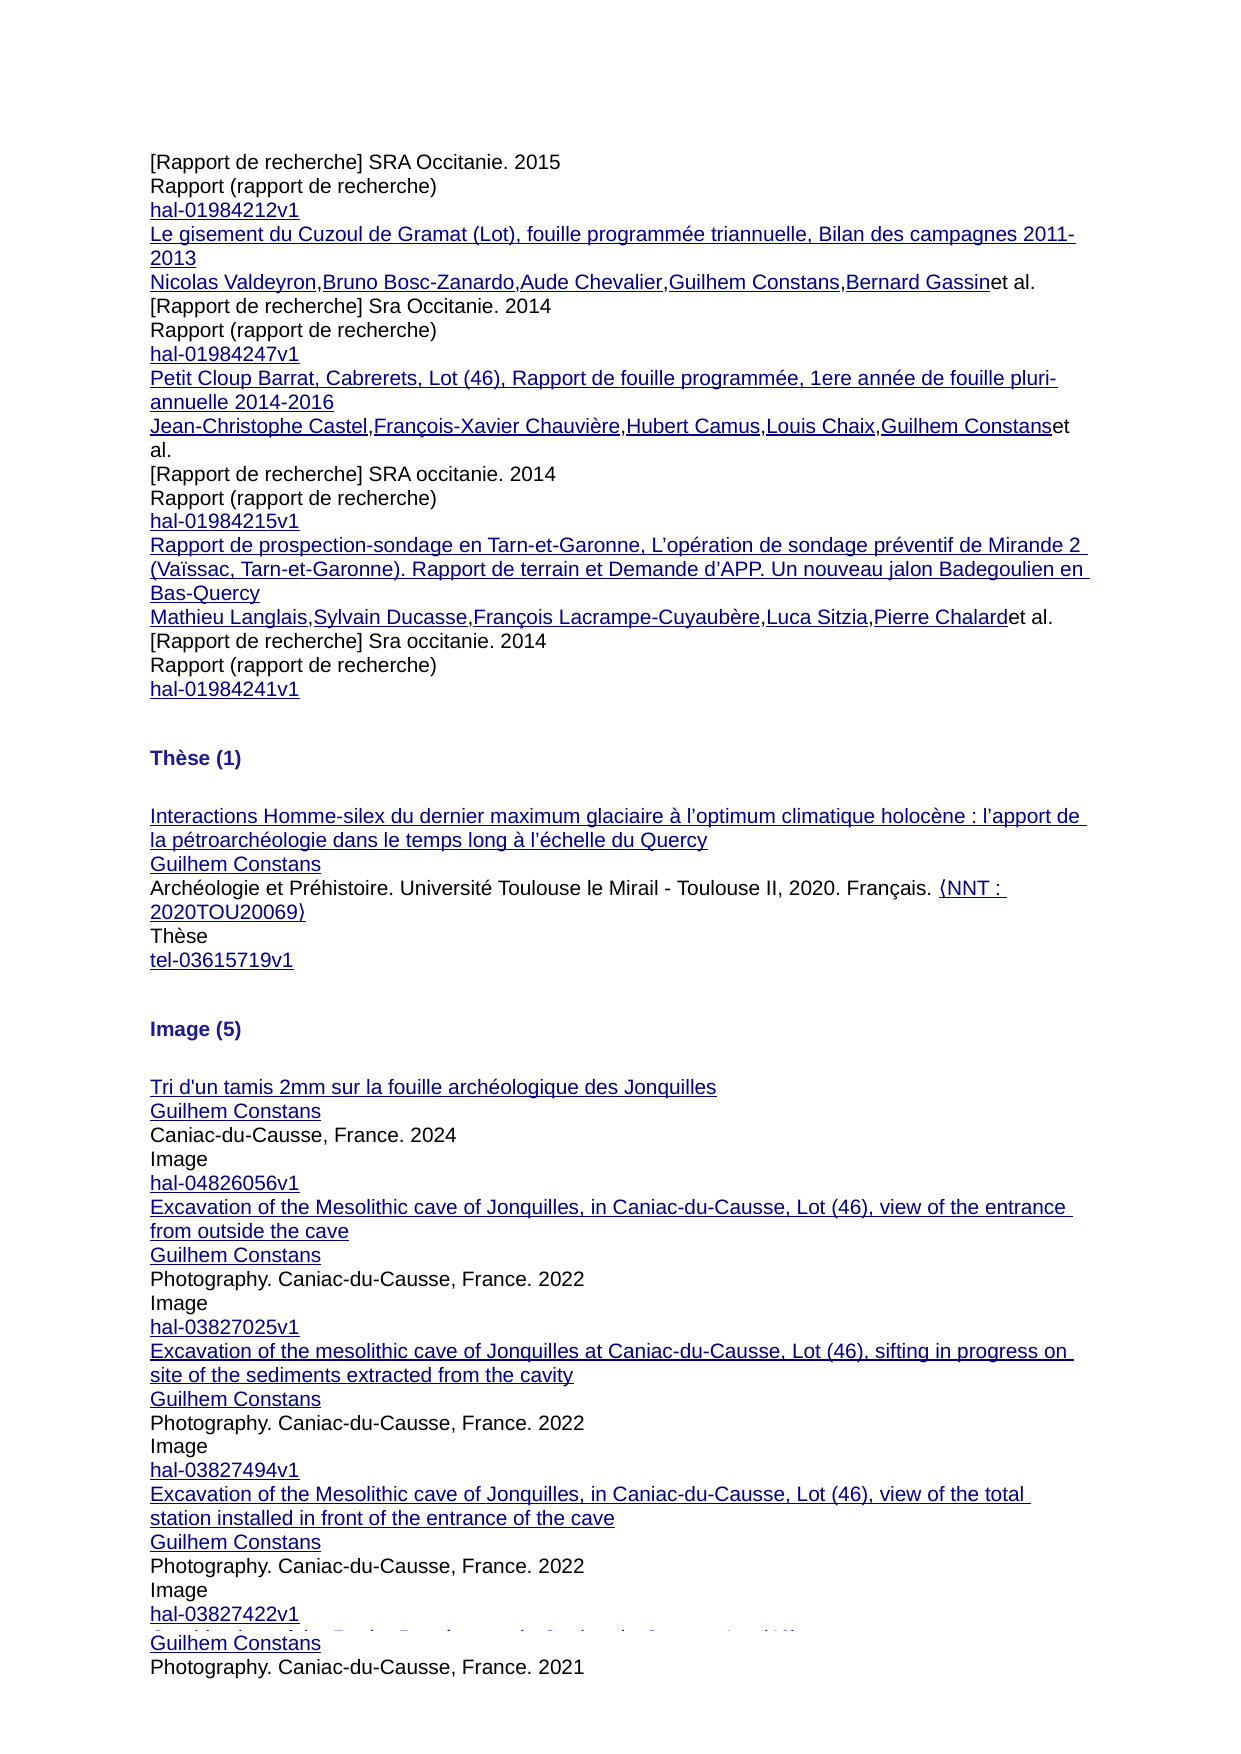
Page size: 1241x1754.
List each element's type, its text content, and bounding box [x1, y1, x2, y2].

table_cell Petit Cloup Barrat, Cabrerets, Lot (46), Rapport de fouille programmée, 1ere année de fouille pluri-annuelle 2014-2016 Jean-Christophe Castel,François-Xavier Chauvière,Hubert Camus,Louis Chaix,Guilhem Constanset al. [Rapport de recherche] SRA occitanie. 2014 Rapport (rapport de recherche) hal-01984215v1 [150, 366, 1090, 533]
table_header Interactions Homme-silex du dernier maximum glaciaire à l’optimum climatique holocène : l’apport de la pétroarchéologie dans le temps long à l’échelle du Quercy Guilhem Constans Archéologie et Préhistoire. Université Toulouse le Mirail - Toulouse II, 2020. Français. ⟨NNT : 2020TOU20069⟩ Thèse tel-03615719v1 [150, 804, 1090, 972]
table_cell Excavation of the mesolithic cave of Jonquilles at Caniac-du-Causse, Lot (46), sifting in progress on site of the sediments extracted from the cavity Guilhem Constans Photography. Caniac-du-Causse, France. 2022 Image hal-03827494v1 [150, 1339, 1090, 1482]
table_cell Le gisement du Cuzoul de Gramat (Lot), fouille programmée triannuelle, Bilan des campagnes 2011-2013 Nicolas Valdeyron,Bruno Bosc-Zanardo,Aude Chevalier,Guilhem Constans,Bernard Gassinet al. [Rapport de recherche] Sra Occitanie. 2014 Rapport (rapport de recherche) hal-01984247v1 [150, 222, 1090, 366]
table_cell Outside view of the Roche Percée cave in Caniac-du-Causse, Lot (46) Guilhem Constans Photography. Caniac-du-Causse, France. 2021 Image hal-03826343v1 [150, 1626, 1090, 1679]
table_cell Excavation of the Mesolithic cave of Jonquilles, in Caniac-du-Causse, Lot (46), view of the entrance from outside the cave Guilhem Constans Photography. Caniac-du-Causse, France. 2022 Image hal-03827025v1 [150, 1195, 1090, 1338]
subtitle Image (5) [150, 1017, 1090, 1041]
subtitle Thèse (1) [150, 746, 1090, 770]
table_cell Rapport de prospection-sondage en Tarn-et-Garonne, L’opération de sondage préventif de Mirande 2 (Vaïssac, Tarn-et-Garonne). Rapport de terrain et Demande d’APP. Un nouveau jalon Badegoulien en [150, 533, 1090, 578]
table_cell Bas-Quercy Mathieu Langlais,Sylvain Ducasse,François Lacrampe-Cuyaubère,Luca Sitzia,Pierre Chalardet al. [Rapport de recherche] Sra occitanie. 2014 Rapport (rapport de recherche) hal-01984241v1 [150, 579, 1090, 701]
table_cell [Rapport de recherche] SRA Occitanie. 2015 Rapport (rapport de recherche) hal-01984212v1 [150, 150, 1090, 222]
table_cell Excavation of the Mesolithic cave of Jonquilles, in Caniac-du-Causse, Lot (46), view of the total station installed in front of the entrance of the cave Guilhem Constans Photography. Caniac-du-Causse, France. 2022 Image hal-03827422v1 [150, 1482, 1090, 1626]
table_header Tri d'un tamis 2mm sur la fouille archéologique des Jonquilles Guilhem Constans Caniac-du-Causse, France. 2024 Image hal-04826056v1 [150, 1075, 1090, 1195]
